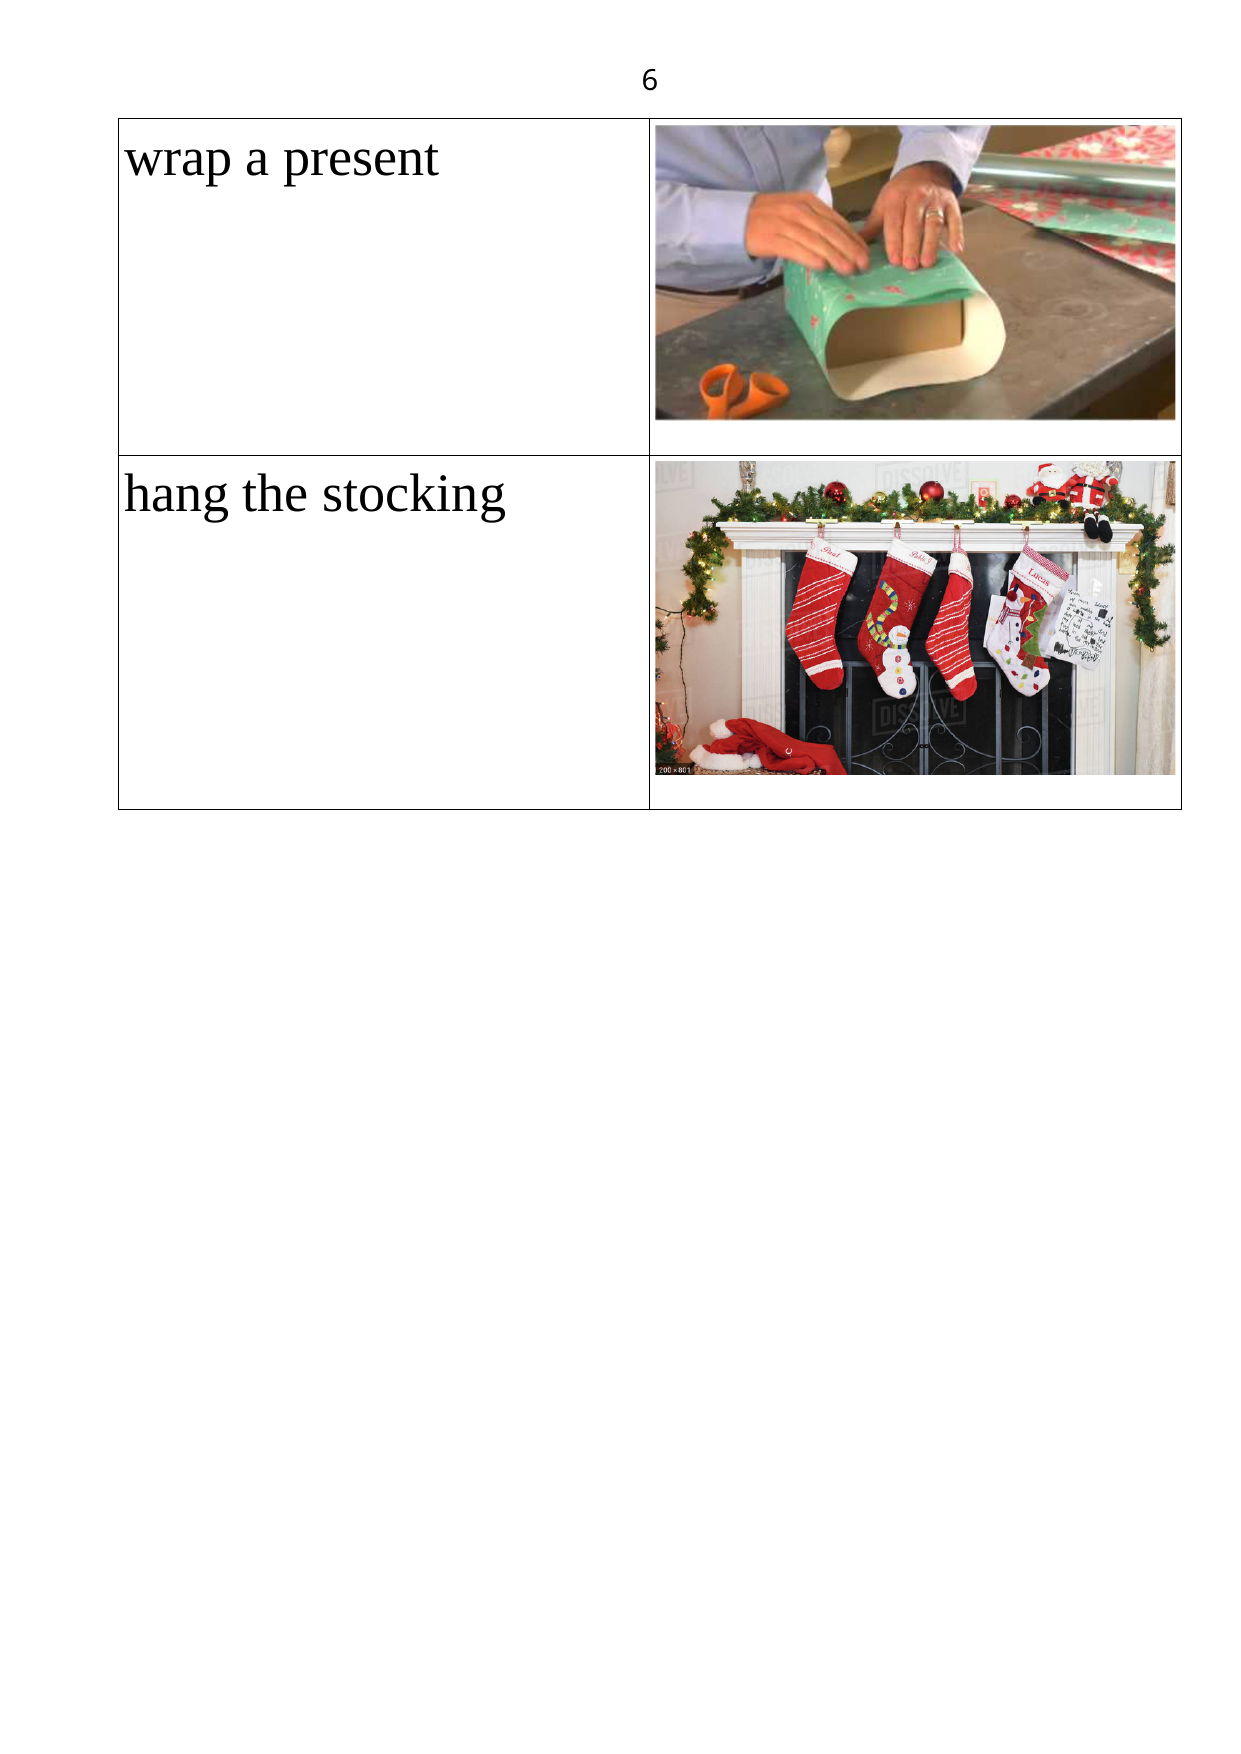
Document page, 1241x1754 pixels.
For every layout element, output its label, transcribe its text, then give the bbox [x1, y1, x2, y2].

picture [655, 125, 1176, 421]
table_cell wrap a present [119, 119, 649, 454]
table_cell hang the stocking [119, 456, 649, 809]
table_cell [650, 456, 1181, 809]
table_cell [650, 119, 1181, 454]
picture [655, 461, 1176, 775]
